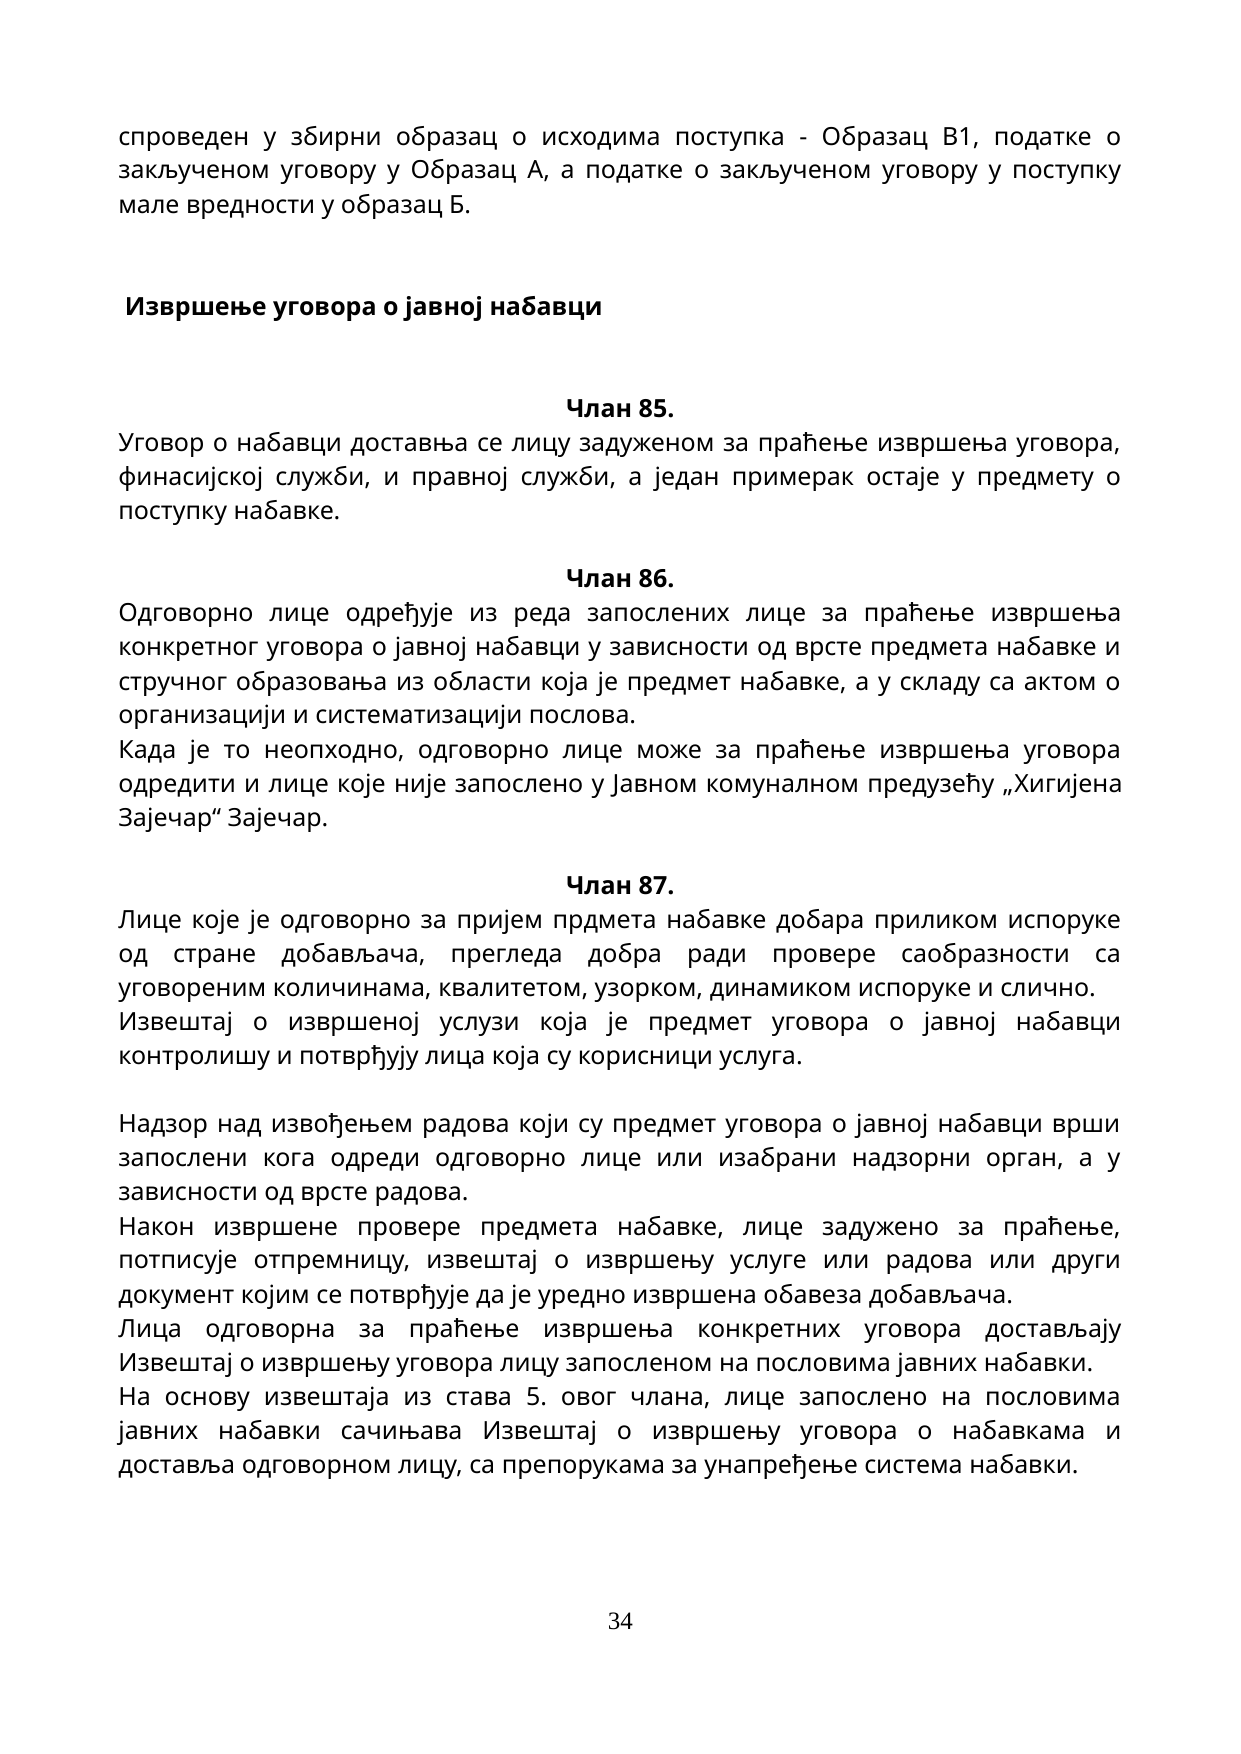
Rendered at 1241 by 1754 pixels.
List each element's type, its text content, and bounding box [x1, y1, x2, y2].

text Члан 87. [118, 867, 1122, 902]
text Лице које је одговорно за пријем прдмета набавке добара приликом испоруке од стране добављача, прегледа добра ради провере саобразности са уговореним количинама, квалитетом, узорком, динамиком испоруке и слично. [118, 902, 1122, 1004]
text Након извршене провере предмета набавке, лице задужено за праћење, потписује отпремницу, извештај о извршењу услуге или радова или други документ којим се потврђује да је уредно извршена обавеза добављача. [118, 1208, 1122, 1310]
text На основу извештаја из става 5. овог члана, лице запослено на пословима јавних набавки сачињава Извештај о извршењу уговора о набавкама и доставља одговорном лицу, са препорукама за унапређење система набавки. [118, 1378, 1122, 1481]
text Када је то неопходно, одговорно лице може за праћење извршења уговора одредити и лице које није запослено у Јавном комуналном предузећу „Хигијена Зајечар“ Зајечар. [118, 731, 1122, 833]
text спроведен у збирни образац о исходима поступка - Образац В1, податке о закљученом уговору у Образац А, а податке о закљученом уговору у поступку мале вредности у образац Б. [118, 118, 1122, 220]
text Надзор над извођењем радова који су предмет уговора о јавној набавци врши запослени кога одреди одговорно лице или изабрани надзорни орган, а у зависности од врсте радова. [118, 1106, 1122, 1208]
text Извршење уговора о јавној набавци [118, 288, 1122, 322]
text Уговор о набавци доставња се лицу задуженом за праћење извршења уговора, финасијској служби, и правној служби, а један примерак остаје у предмету о поступку набавке. [118, 425, 1122, 527]
text Лица одговорна за праћење извршења конкретних уговора достављају Извештај о извршењу уговора лицу запосленом на пословима јавних набавки. [118, 1310, 1122, 1378]
text Одговорно лице одређује из реда запослених лице за праћење извршења конкретног уговора о јавној набавци у зависности од врсте предмета набавке и стручног образовања из области која је предмет набавке, а у складу са актом о организацији и систематизацији послова. [118, 595, 1122, 731]
text Члан 86. [118, 561, 1122, 595]
text Извештај о извршеној услузи која је предмет уговора о јавној набавци контролишу и потврђују лица која су корисници услуга. [118, 1004, 1122, 1072]
text Члан 85. [118, 391, 1122, 425]
